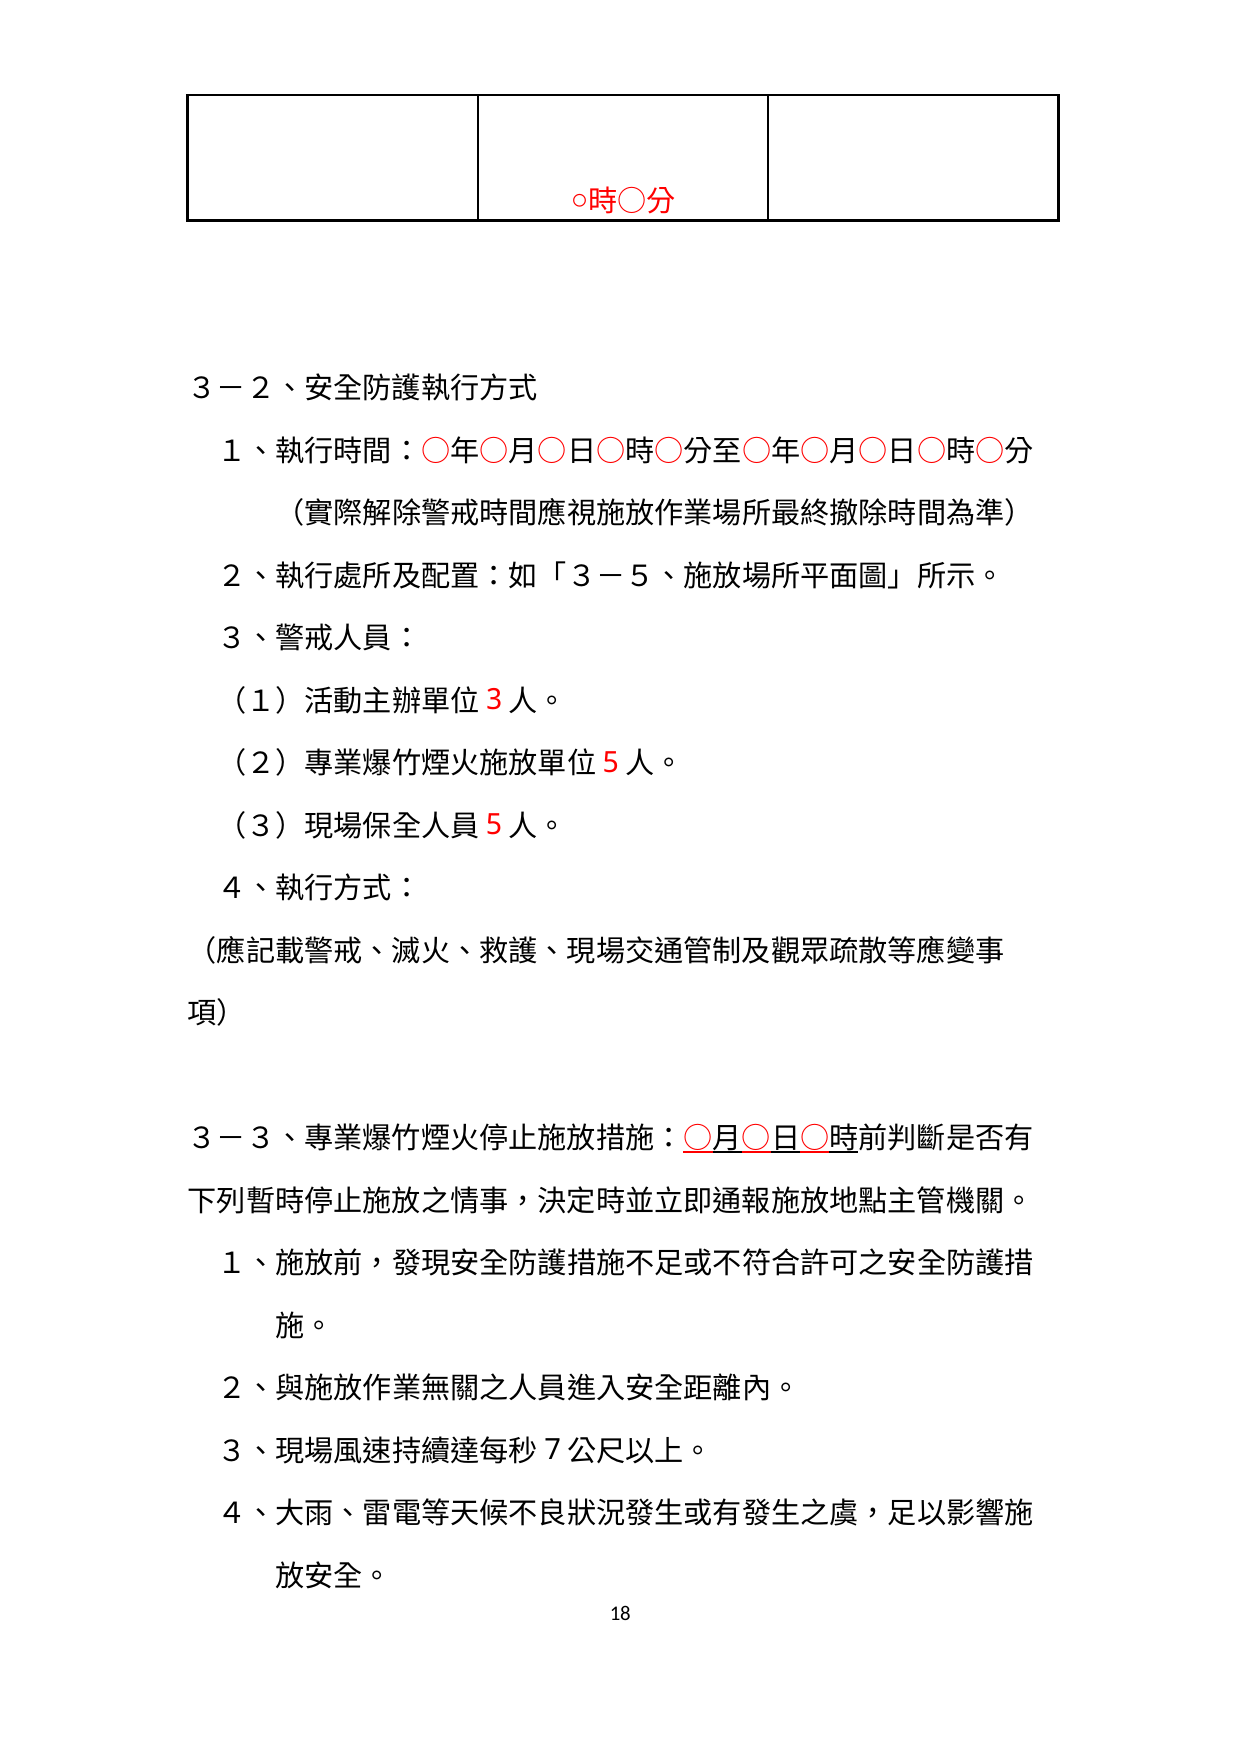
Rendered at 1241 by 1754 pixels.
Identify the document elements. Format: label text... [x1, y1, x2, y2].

text １、施放前，發現安全防護措施不足或不符合許可之安全防護措施。 [217, 1219, 1053, 1344]
text （應記載警戒、滅火、救護、現場交通管制及觀眾疏散等應變事項） [187, 907, 1053, 1032]
table_cell [189, 96, 477, 219]
text （１）活動主辦單位3人。 [217, 657, 1053, 719]
text ３－３、專業爆竹煙火停止施放措施：○月○日○時前判斷是否有下列暫時停止施放之情事，決定時並立即通報施放地點主管機關。 [187, 1094, 1053, 1219]
table_cell ○時○分 [479, 96, 767, 219]
table_cell [769, 96, 1057, 219]
text ３－２、安全防護執行方式 [187, 344, 1053, 407]
text （３）現場保全人員5人。 [217, 782, 1053, 844]
text ３、現場風速持續達每秒7公尺以上。 [217, 1407, 1053, 1469]
text ４、執行方式： [217, 844, 1053, 907]
text ２、執行處所及配置：如「３－５、施放場所平面圖」所示。 [217, 532, 1053, 594]
text （２）專業爆竹煙火施放單位5人。 [217, 719, 1053, 782]
text ３、警戒人員： [217, 594, 1053, 657]
text ２、與施放作業無關之人員進入安全距離內。 [217, 1344, 1053, 1407]
text ４、大雨、雷電等天候不良狀況發生或有發生之虞，足以影響施放安全。 [217, 1469, 1053, 1594]
text １、執行時間：○年○月○日○時○分至○年○月○日○時○分（實際解除警戒時間應視施放作業場所最終撤除時間為準） [217, 407, 1053, 532]
